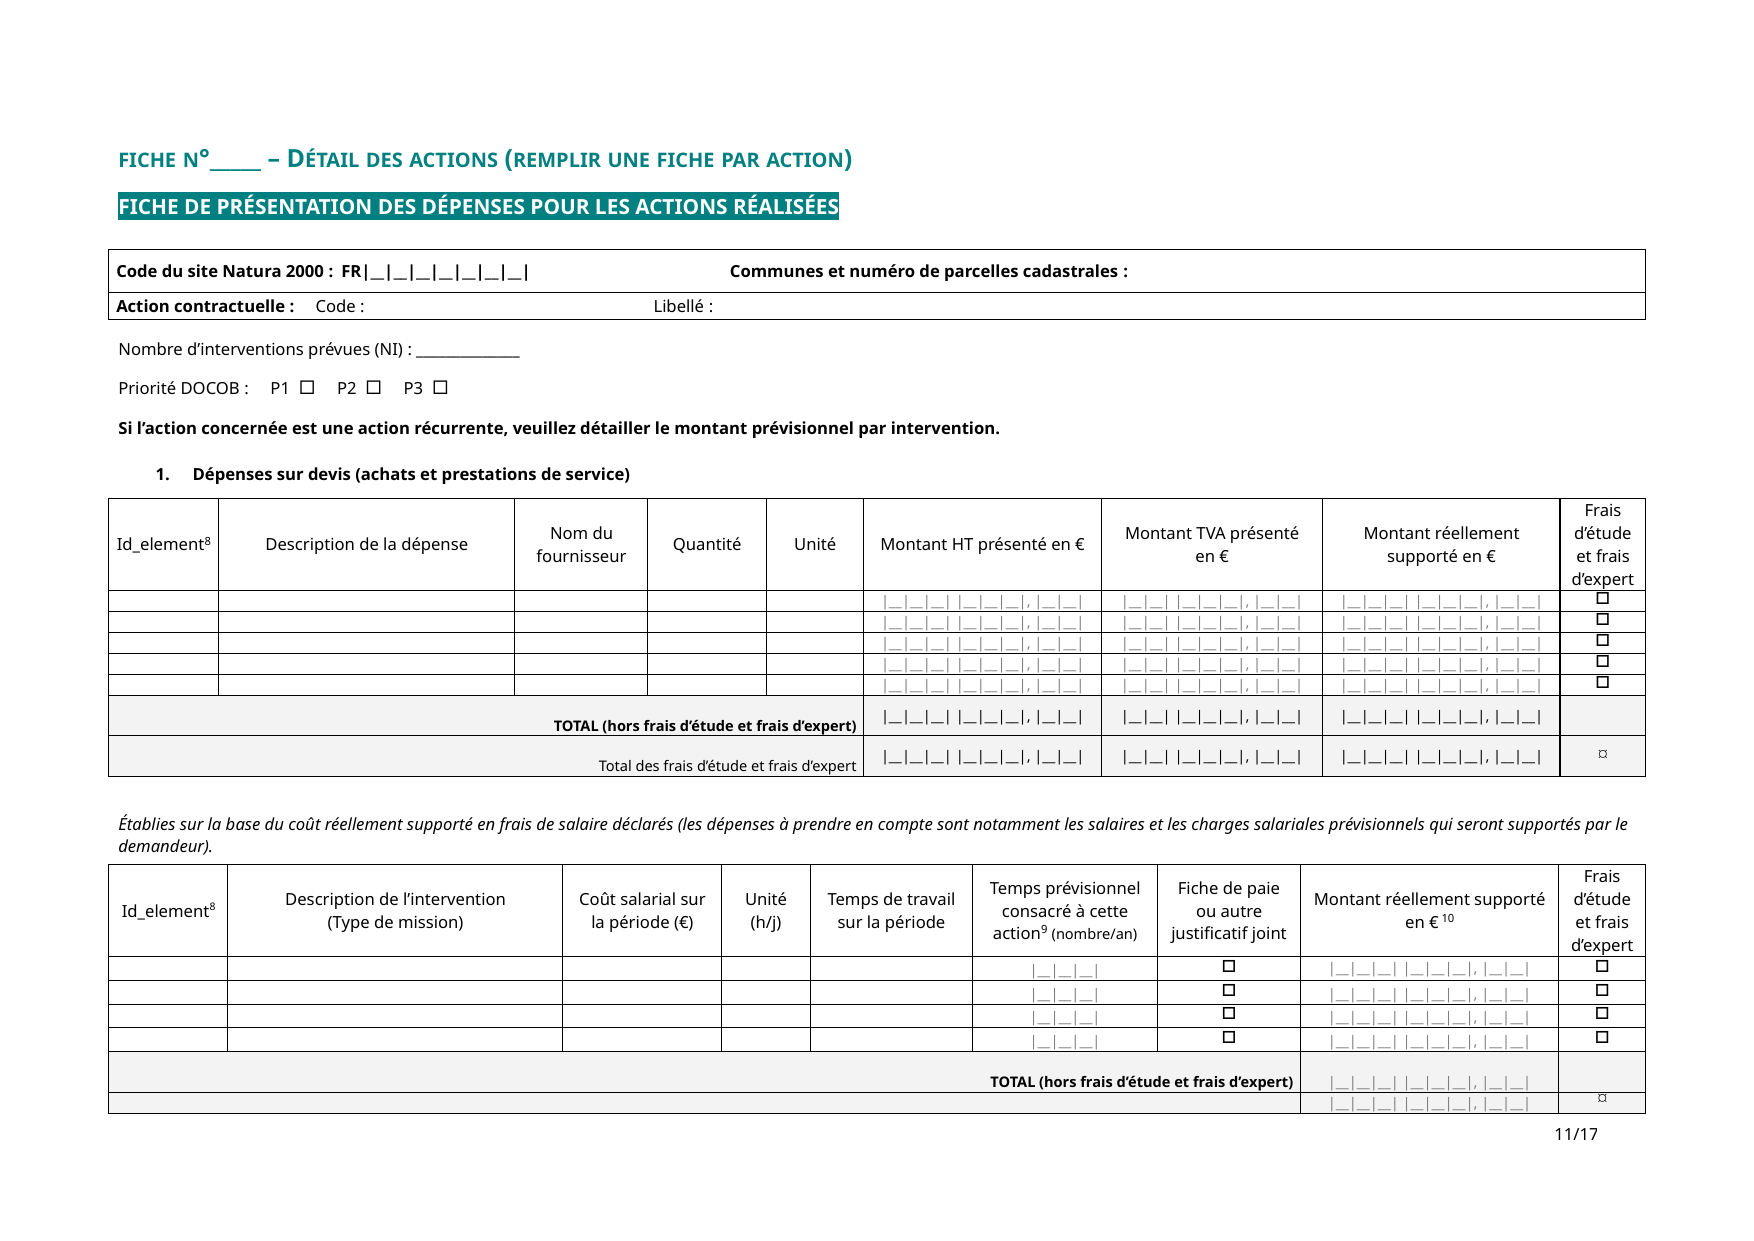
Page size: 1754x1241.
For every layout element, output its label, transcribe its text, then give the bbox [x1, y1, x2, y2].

table_cell [219, 591, 514, 611]
table_cell [811, 981, 972, 1003]
table_cell [563, 981, 721, 1003]
table_cell |__|__|__| |__|__|__|, |__|__| [1323, 736, 1559, 776]
table_header Montant TVA présenté en € [1102, 499, 1322, 590]
table_cell |__|__| |__|__|__|, |__|__| [1102, 591, 1322, 611]
table_cell  [1559, 957, 1645, 980]
table_cell [648, 654, 766, 673]
table_cell [563, 957, 721, 980]
table_header Unité (h/j) [722, 865, 810, 956]
table_cell  [1561, 633, 1645, 653]
table_cell [811, 957, 972, 980]
table_header Montant HT présenté en € [864, 499, 1101, 590]
table_cell |__|__| |__|__|__|, |__|__| [1102, 654, 1322, 673]
table_cell |__|__|__| |__|__|__|, |__|__| [1323, 633, 1559, 653]
table_cell [722, 1028, 810, 1051]
table_cell |__|__|__| |__|__|__|, |__|__| [1301, 1028, 1558, 1051]
table_cell |__|__|__| |__|__|__|, |__|__| [864, 633, 1101, 653]
table_cell |__|__|__| |__|__|__|, |__|__| [864, 736, 1101, 776]
table_cell TOTAL (hors frais d’étude et frais d’expert) [109, 1052, 1300, 1092]
table_cell Code : [308, 293, 646, 319]
table_cell |__|__|__| |__|__|__|, |__|__| [864, 591, 1101, 611]
table_cell  [1561, 591, 1645, 611]
text Fiche de présentation des dépenses pour les actions réalisées [118, 192, 1636, 220]
table_cell Libellé : [646, 293, 1645, 319]
table_cell |__|__|__| |__|__|__|, |__|__| [1323, 675, 1559, 694]
table_cell |__|__| |__|__|__|, |__|__| [1102, 696, 1322, 735]
table_cell [515, 654, 647, 673]
table_cell  [1158, 1005, 1300, 1027]
table_cell [109, 654, 218, 673]
table_cell |__|__|__| |__|__|__|, |__|__| [864, 654, 1101, 673]
table_cell [109, 1005, 227, 1027]
table_cell [767, 633, 863, 653]
table_cell |__|__|__| |__|__|__|, |__|__| [1301, 1093, 1558, 1113]
table_cell |__|__| |__|__|__|, |__|__| [1102, 612, 1322, 632]
table_cell |__|__|__| |__|__|__|, |__|__| [864, 696, 1101, 735]
table_cell [109, 675, 218, 694]
table_cell  [1561, 736, 1645, 776]
table_cell  [1561, 612, 1645, 632]
table_cell [109, 1028, 227, 1051]
table_header Nom du fournisseur [515, 499, 647, 590]
table_cell |__|__|__| [973, 957, 1157, 980]
table_cell Total des frais d’étude et frais d’expert [109, 736, 863, 776]
table_header Frais d’étude et frais d’expert [1561, 499, 1645, 590]
table_cell  [1559, 1028, 1645, 1051]
table_cell [722, 957, 810, 980]
table_cell |__|__|__| |__|__|__|, |__|__| [1323, 591, 1559, 611]
list Dépenses sur devis (achats et prestations de service) [155, 463, 1636, 485]
table_cell  [1158, 981, 1300, 1003]
table_header Description de l’intervention (Type de mission) [228, 865, 562, 956]
table_cell [648, 612, 766, 632]
table_cell [767, 591, 863, 611]
table_header Fiche de paie ou autre justificatif joint [1158, 865, 1300, 956]
table_header Unité [767, 499, 863, 590]
table_cell [109, 957, 227, 980]
table_cell |__|__|__| |__|__|__|, |__|__| [864, 675, 1101, 694]
table_header Quantité [648, 499, 766, 590]
table_cell |__|__|__| |__|__|__|, |__|__| [1301, 1005, 1558, 1027]
table_cell [515, 591, 647, 611]
table_cell |__|__| |__|__|__|, |__|__| [1102, 633, 1322, 653]
table_cell [648, 591, 766, 611]
table_cell [109, 591, 218, 611]
table_cell [811, 1028, 972, 1051]
table_cell [648, 633, 766, 653]
table_cell [228, 1005, 562, 1027]
table_cell [109, 1093, 1300, 1113]
table_cell TOTAL (hors frais d’étude et frais d’expert) [109, 696, 863, 735]
table_header Montant réellement supporté en € 10 [1301, 865, 1558, 956]
text Priorité DOCOB : P1  P2  P3  [118, 377, 1636, 399]
table_cell [219, 654, 514, 673]
table_cell [767, 612, 863, 632]
table_cell  [1561, 675, 1645, 694]
table_header Frais d’étude et frais d’expert [1559, 865, 1645, 956]
table_cell  [1559, 1093, 1645, 1113]
table_cell |__|__|__| |__|__|__|, |__|__| [1301, 1052, 1558, 1092]
table_cell |__|__|__| |__|__|__|, |__|__| [1323, 612, 1559, 632]
table_header Code du site Natura 2000 : FR|__|__|__|__|__|__|__| Communes et numéro de parcelles cadastrales : [109, 250, 1645, 292]
table_cell [228, 1028, 562, 1051]
table_cell [219, 633, 514, 653]
text fiche n°_____ – Détail des actions (remplir une fiche par action) [118, 141, 1636, 175]
table_header Temps prévisionnel consacré à cette action9 (nombre/an) [973, 865, 1157, 956]
table_cell [219, 675, 514, 694]
table_cell |__|__| |__|__|__|, |__|__| [1102, 675, 1322, 694]
table_cell |__|__| |__|__|__|, |__|__| [1102, 736, 1322, 776]
table_cell |__|__|__| [973, 981, 1157, 1003]
table_cell [1561, 696, 1645, 735]
table_cell [109, 633, 218, 653]
table_cell  [1158, 957, 1300, 980]
table_cell [648, 675, 766, 694]
table_cell [811, 1005, 972, 1027]
table_cell |__|__|__| |__|__|__|, |__|__| [1323, 696, 1559, 735]
table_cell [767, 675, 863, 694]
table_cell [563, 1005, 721, 1027]
table_cell [1559, 1052, 1645, 1092]
table_cell [722, 981, 810, 1003]
table_header Description de la dépense [219, 499, 514, 590]
table_cell |__|__|__| [973, 1028, 1157, 1051]
table_cell [767, 654, 863, 673]
table_cell  [1559, 1005, 1645, 1027]
table_cell  [1559, 981, 1645, 1003]
table_cell |__|__|__| |__|__|__|, |__|__| [1323, 654, 1559, 673]
table_cell [515, 633, 647, 653]
table_cell |__|__|__| |__|__|__|, |__|__| [1301, 981, 1558, 1003]
table_cell [563, 1028, 721, 1051]
table_cell [722, 1005, 810, 1027]
table_cell [515, 612, 647, 632]
text Nombre d’interventions prévues (NI) : ______________ [118, 337, 1636, 360]
table_header Temps de travail sur la période [811, 865, 972, 956]
table_header Montant réellement supporté en € [1323, 499, 1559, 590]
table_cell [228, 981, 562, 1003]
table_header Id_element8 [109, 499, 218, 590]
table_header Coût salarial sur la période (€) [563, 865, 721, 956]
text Établies sur la base du coût réellement supporté en frais de salaire déclarés (les dépenses à prendre en compte sont notamment les salaires et les charges salariales prévisionnels qui seront supportés par le demandeur). [118, 812, 1636, 858]
table_cell Action contractuelle : [109, 293, 308, 319]
table_cell  [1158, 1028, 1300, 1051]
table_cell |__|__|__| [973, 1005, 1157, 1027]
table_header Id_element8 [109, 865, 227, 956]
table_cell  [1561, 654, 1645, 673]
table_cell [109, 612, 218, 632]
table_cell [228, 957, 562, 980]
table_cell [219, 612, 514, 632]
table_cell [109, 981, 227, 1003]
table_cell [515, 675, 647, 694]
text Si l’action concernée est une action récurrente, veuillez détailler le montant prévisionnel par intervention. [118, 417, 1636, 439]
table_cell |__|__|__| |__|__|__|, |__|__| [864, 612, 1101, 632]
table_cell |__|__|__| |__|__|__|, |__|__| [1301, 957, 1558, 980]
